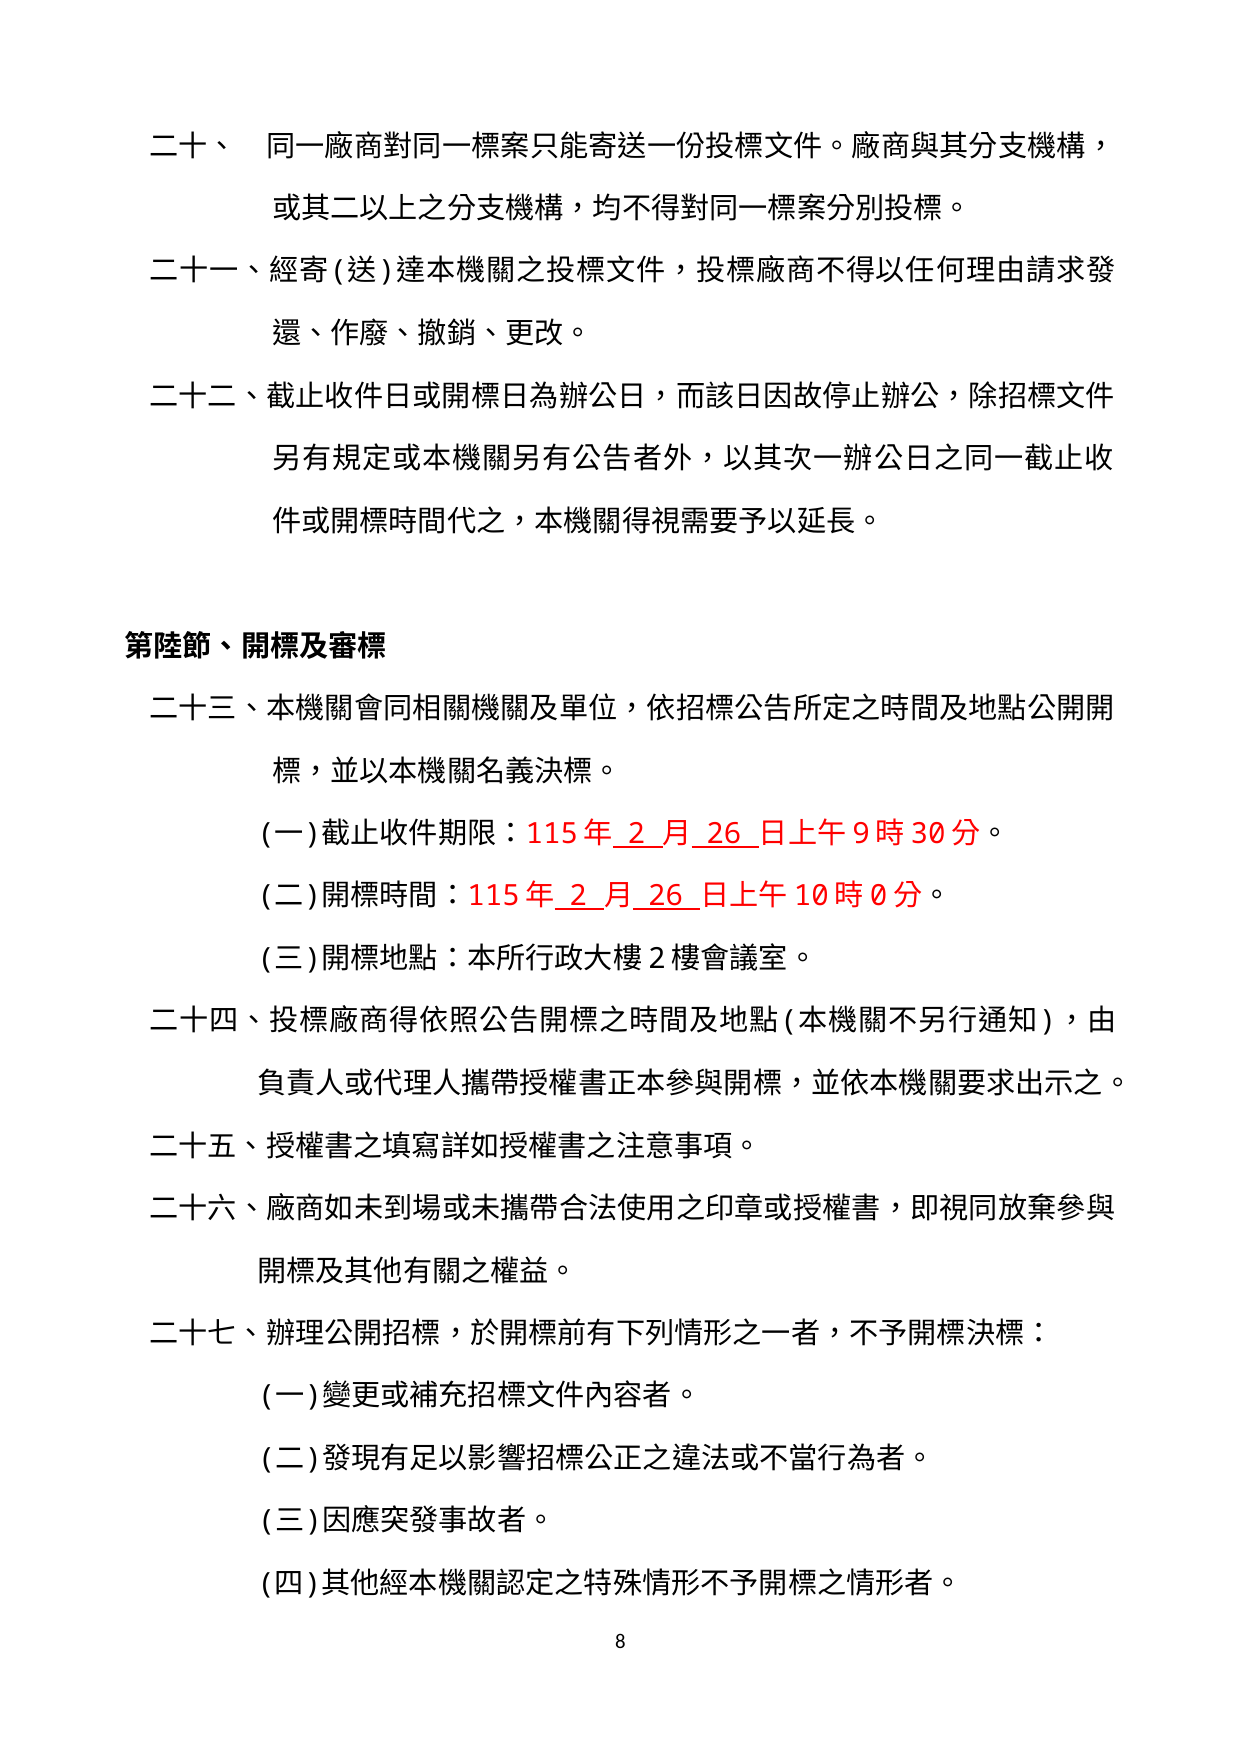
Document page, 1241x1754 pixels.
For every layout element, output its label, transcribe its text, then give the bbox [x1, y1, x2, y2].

text (三)因應突發事故者。 [258, 1477, 1116, 1539]
text 第陸節、開標及審標 [124, 602, 1116, 664]
text 二十二、截止收件日或開標日為辦公日，而該日因故停止辦公，除招標文件另有規定或本機關另有公告者外，以其次一辦公日之同一截止收件或開標時間代之，本機關得視需要予以延長。 [149, 352, 1116, 539]
text (二)發現有足以影響招標公正之違法或不當行為者。 [258, 1414, 1116, 1477]
text (三)開標地點：本所行政大樓2樓會議室。 [257, 914, 1116, 977]
text 二十一、經寄(送)達本機關之投標文件，投標廠商不得以任何理由請求發還、作廢、撤銷、更改。 [149, 227, 1116, 352]
text 二十五、授權書之填寫詳如授權書之注意事項。 [149, 1102, 1116, 1164]
text (一)截止收件期限：115年 2 月 26 日上午9時30分。 [257, 789, 1116, 852]
text 二十六、廠商如未到場或未攜帶合法使用之印章或授權書，即視同放棄參與開標及其他有關之權益。 [149, 1164, 1116, 1289]
text 二十四、投標廠商得依照公告開標之時間及地點(本機關不另行通知)，由負責人或代理人攜帶授權書正本參與開標，並依本機關要求出示之。 [149, 977, 1116, 1102]
text (四)其他經本機關認定之特殊情形不予開標之情形者。 [257, 1539, 1116, 1602]
text (一)變更或補充招標文件內容者。 [258, 1352, 1116, 1414]
text 二十七、辦理公開招標，於開標前有下列情形之一者，不予開標決標： [149, 1289, 1116, 1352]
text 二十三、本機關會同相關機關及單位，依招標公告所定之時間及地點公開開標，並以本機關名義決標。 [149, 664, 1116, 789]
text (二)開標時間：115年 2 月 26 日上午10時0分。 [257, 852, 1116, 914]
text 二十、 同一廠商對同一標案只能寄送一份投標文件。廠商與其分支機構，或其二以上之分支機構，均不得對同一標案分別投標。 [149, 102, 1116, 227]
